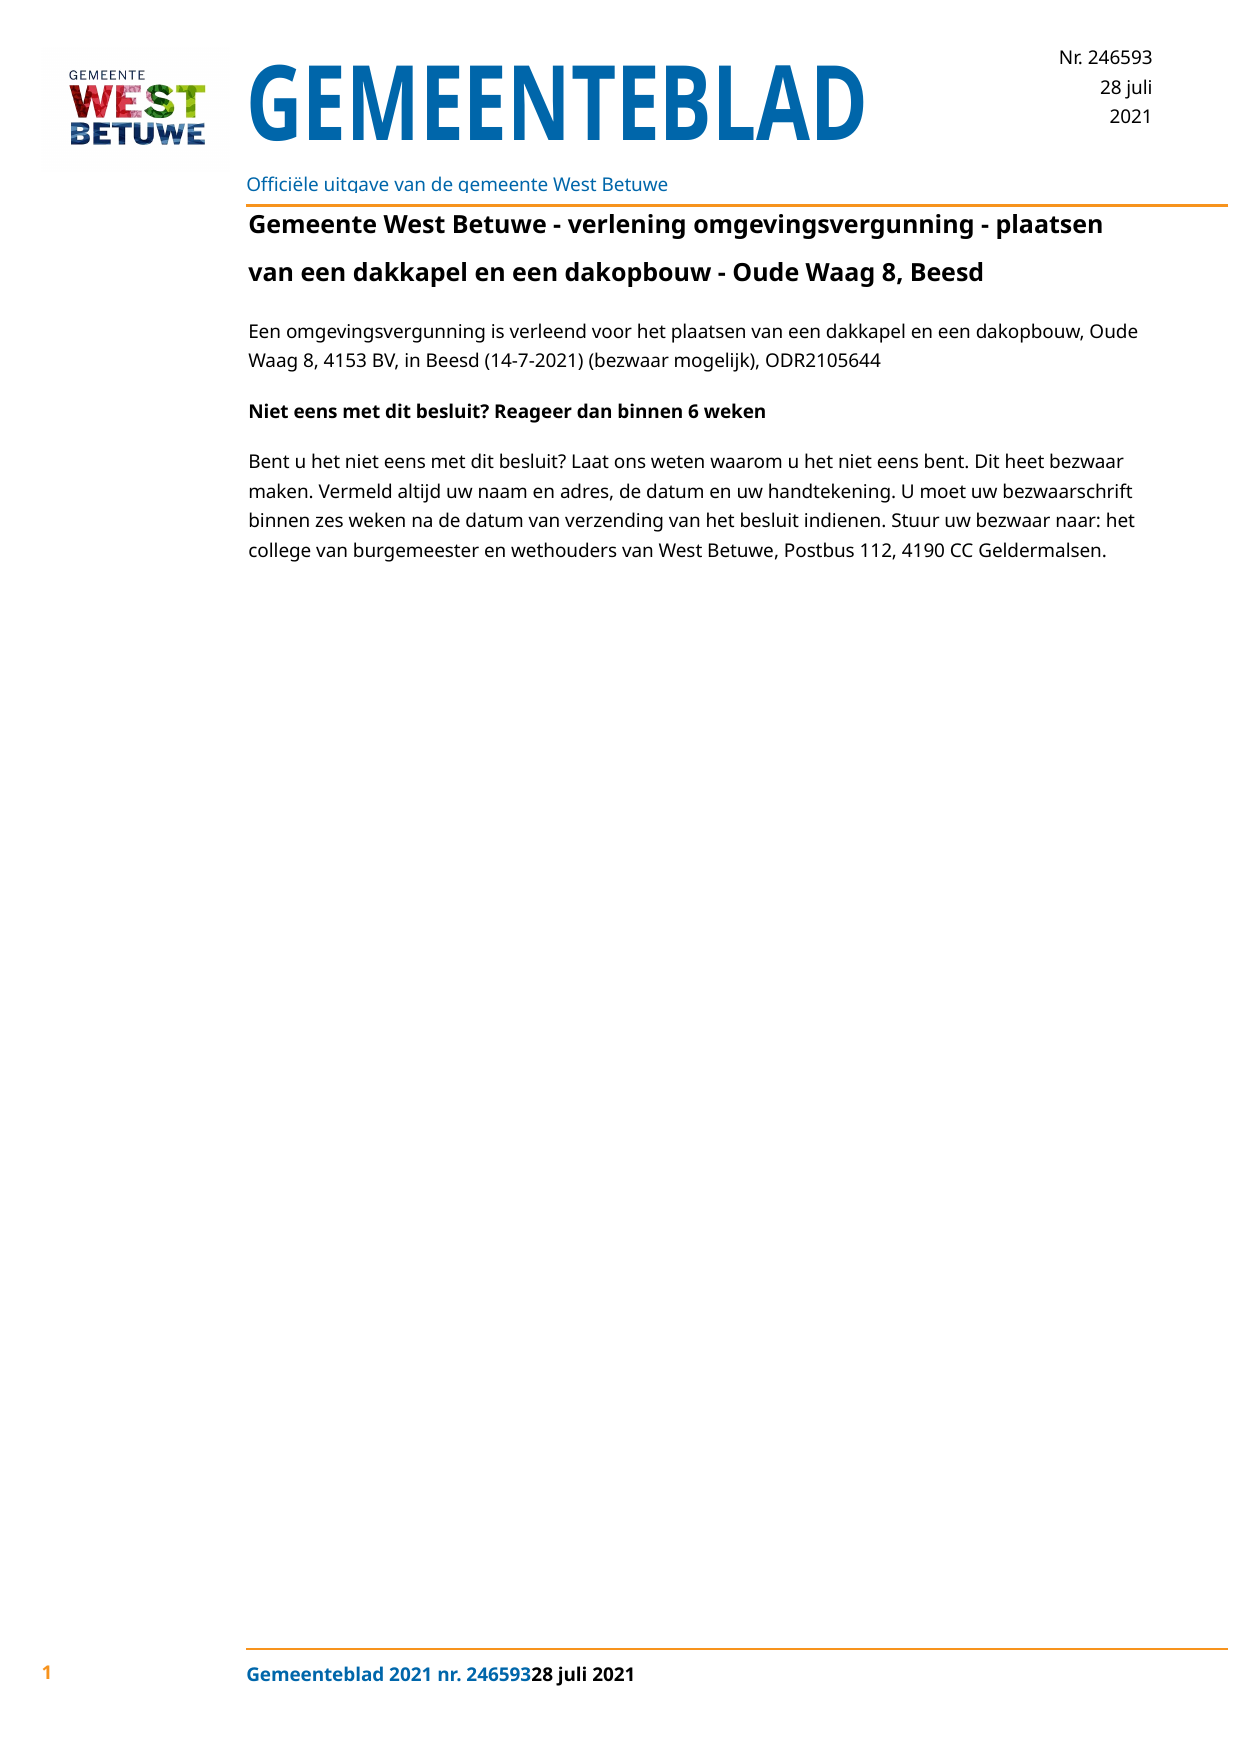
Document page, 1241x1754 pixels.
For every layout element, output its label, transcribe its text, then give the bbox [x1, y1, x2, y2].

text Gemeente West Betuwe - verlening omgevingsvergunning - plaatsen van een dakkapel en een dakopbouw - Oude Waag 8, Beesd [248, 207, 1152, 288]
text Bent u het niet eens met dit besluit? Laat ons weten waarom u het niet eens bent. Dit heet bezwaar maken. Vermeld altijd uw naam en adres, de datum en uw handtekening. U moet uw bezwaarschrift binnen zes weken na de datum van verzending van het besluit indienen. Stuur uw bezwaar naar: het college van burgemeester en wethouders van West Betuwe, Postbus 112, 4190 CC Geldermalsen. [248, 448, 1152, 563]
text Een omgevingsvergunning is verleend voor het plaatsen van een dakkapel en een dakopbouw, Oude Waag 8, 4153 BV, in Beesd (14-7-2021) (bezwaar mogelijk), ODR2105644 [248, 318, 1152, 373]
picture [41, 47, 231, 172]
text Niet eens met dit besluit? Reageer dan binnen 6 weken [248, 398, 1152, 424]
